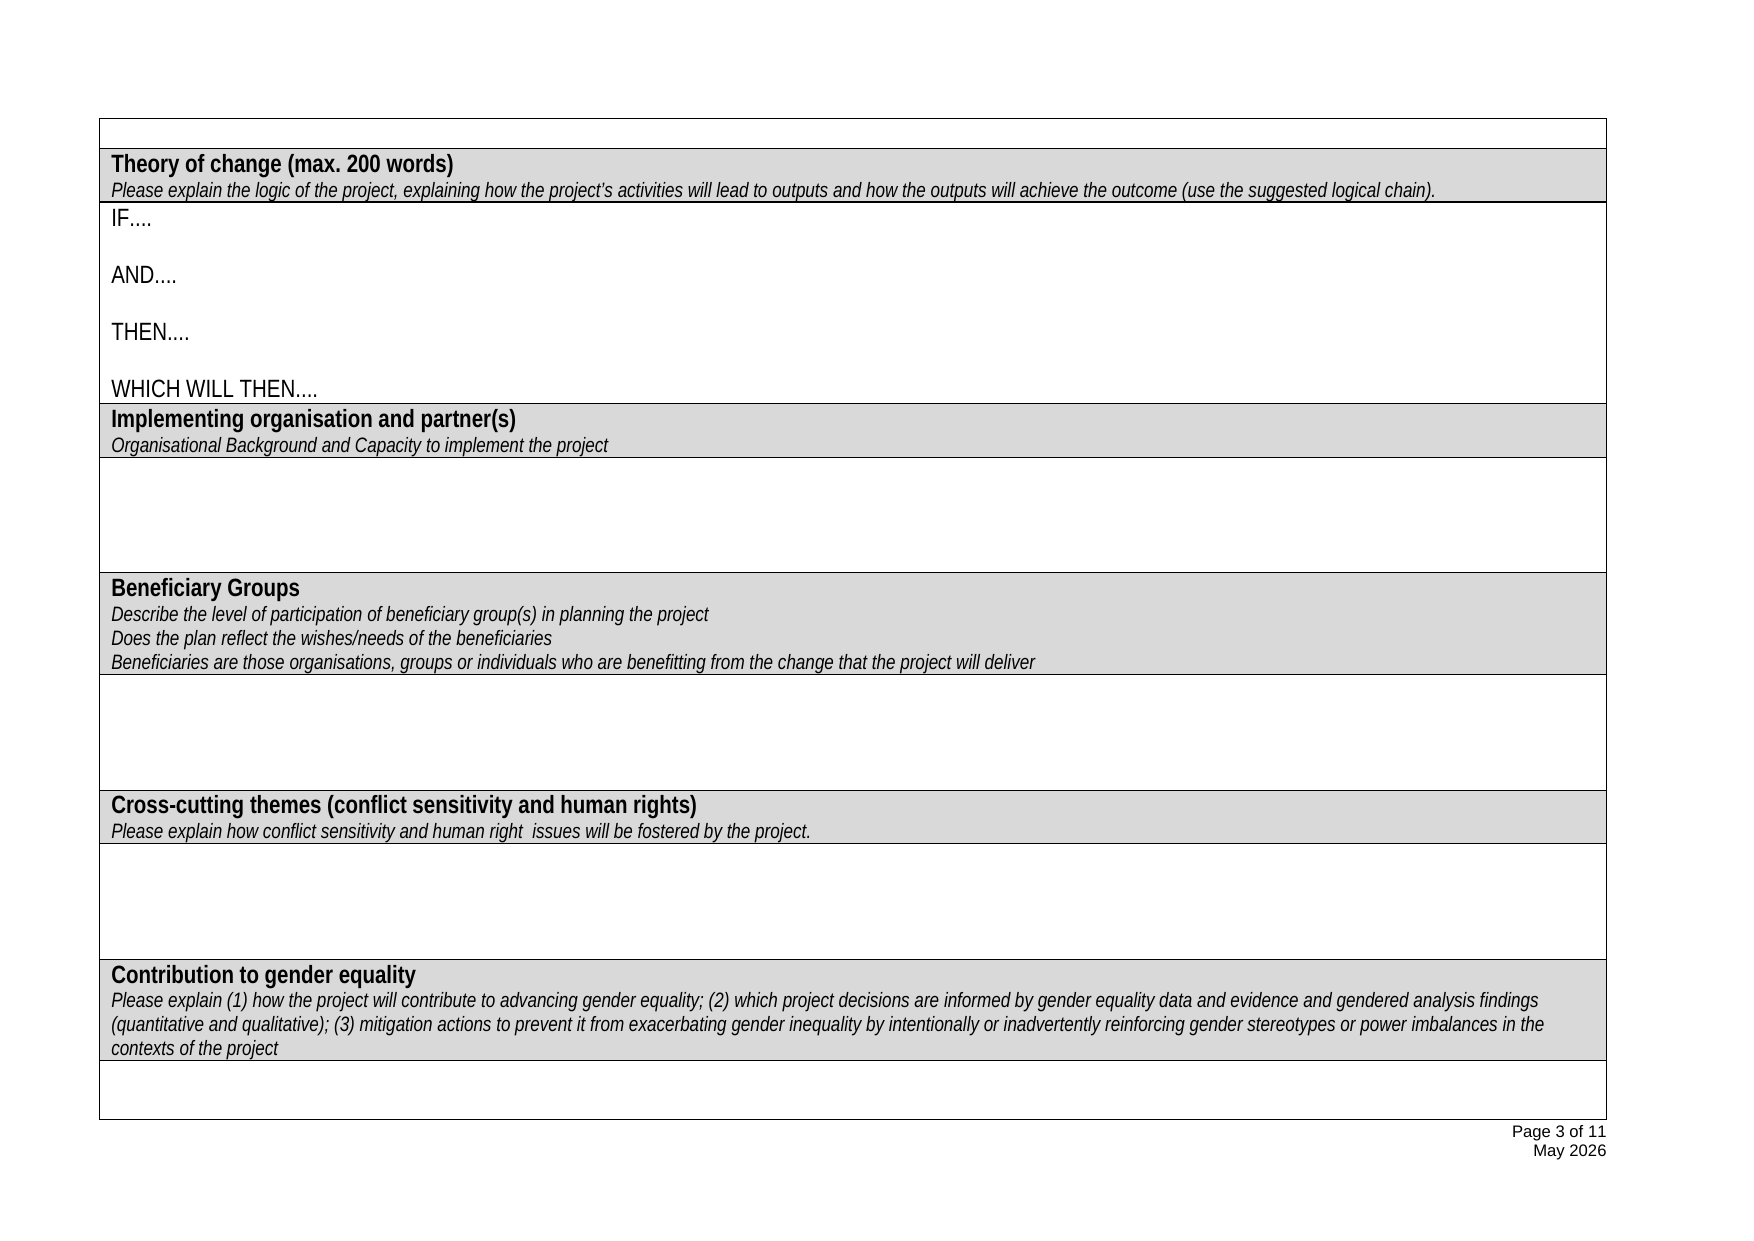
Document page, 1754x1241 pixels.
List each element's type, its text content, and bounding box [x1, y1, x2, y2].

table_cell [100, 458, 1606, 572]
table_cell Cross-cutting themes (conflict sensitivity and human rights) Please explain how conflict sensitivity and human right issues will be fostered by the project. [100, 791, 1606, 843]
table_cell Contribution to gender equality Please explain (1) how the project will contribute to advancing gender equality; (2) which project decisions are informed by gender equality data and evidence and gendered analysis findings (quantitative and qualitative); (3) mitigation actions to prevent it from exacerbating gender inequality by intentionally or inadvertently reinforcing gender stereotypes or power imbalances in the contexts of the project [100, 960, 1606, 1060]
table_cell IF.... AND.... THEN.... WHICH WILL THEN.... [100, 203, 1606, 403]
table_cell Theory of change (max. 200 words) Please explain the logic of the project, explaining how the project’s activities will lead to outputs and how the outputs will achieve the outcome (use the suggested logical chain). [100, 149, 1606, 201]
table_cell [100, 1061, 1606, 1119]
table_cell Implementing organisation and partner(s) Organisational Background and Capacity to implement the project [100, 404, 1606, 457]
table_cell [100, 844, 1606, 959]
table_cell [100, 675, 1606, 789]
table_cell [100, 119, 1606, 148]
table_cell Beneficiary Groups Describe the level of participation of beneficiary group(s) in planning the project Does the plan reflect the wishes/needs of the beneficiaries Beneficiaries are those organisations, groups or individuals who are benefitting from the change that the project will deliver [100, 573, 1606, 674]
